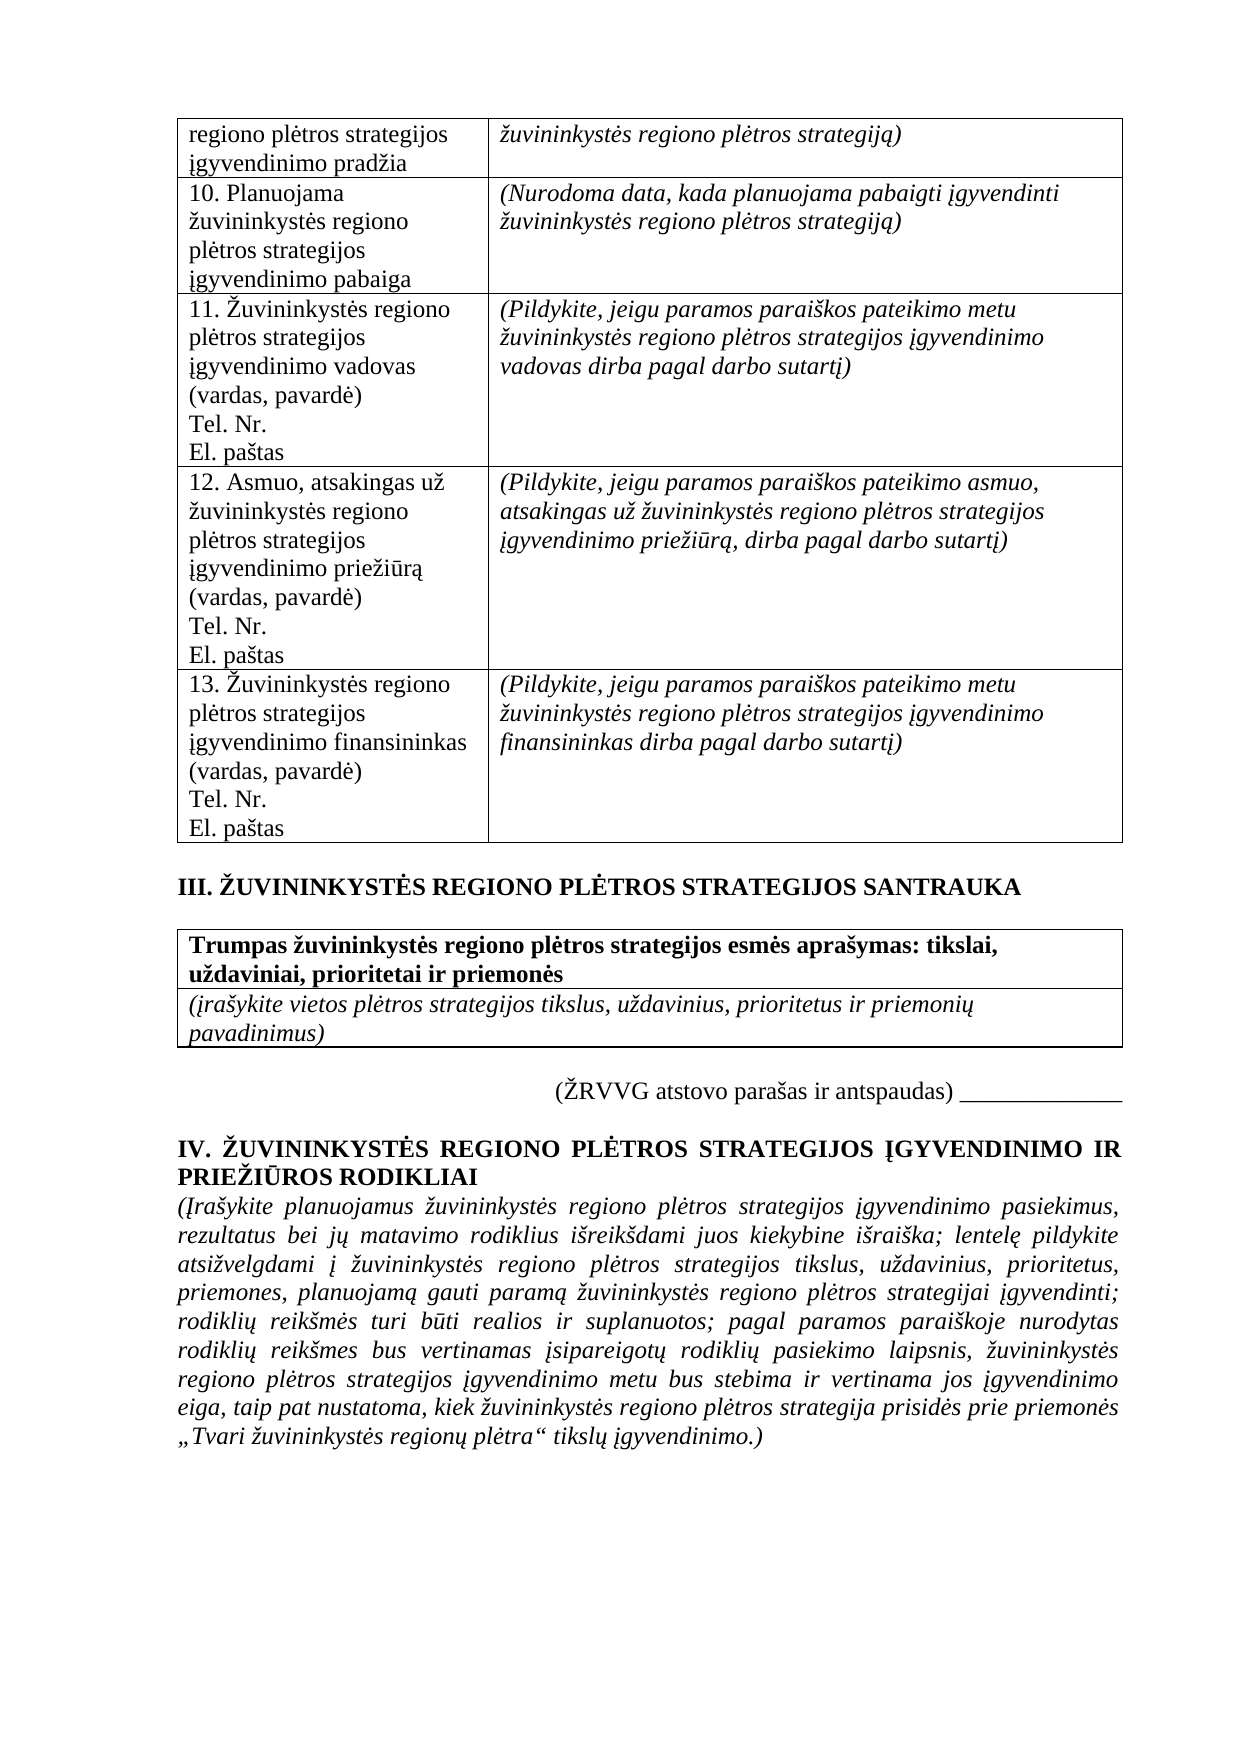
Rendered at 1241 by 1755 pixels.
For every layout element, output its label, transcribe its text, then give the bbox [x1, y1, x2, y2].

table_cell žuvininkystės regiono plėtros strategiją) [489, 119, 1122, 177]
table_cell 11. Žuvininkystės regiono plėtros strategijos įgyvendinimo vadovas (vardas, pavardė) Tel. Nr. El. paštas [178, 294, 488, 466]
table_header Trumpas žuvininkystės regiono plėtros strategijos esmės aprašymas: tikslai, uždaviniai, prioritetai ir priemonės [178, 930, 1122, 988]
table_cell 12. Asmuo, atsakingas už žuvininkystės regiono plėtros strategijos įgyvendinimo priežiūrą (vardas, pavardė) Tel. Nr. El. paštas [178, 467, 488, 668]
table_cell (Pildykite, jeigu paramos paraiškos pateikimo asmuo, atsakingas už žuvininkystės regiono plėtros strategijos įgyvendinimo priežiūrą, dirba pagal darbo sutartį) [489, 467, 1122, 668]
table_cell (Nurodoma data, kada planuojama pabaigti įgyvendinti žuvininkystės regiono plėtros strategiją) [489, 178, 1122, 293]
table_cell regiono plėtros strategijos įgyvendinimo pradžia [178, 119, 488, 177]
table_cell (Pildykite, jeigu paramos paraiškos pateikimo metu žuvininkystės regiono plėtros strategijos įgyvendinimo vadovas dirba pagal darbo sutartį) [489, 294, 1122, 466]
text (ŽRVVG atstovo parašas ir antspaudas) _____________ [177, 1076, 1122, 1105]
text III. ŽUVININKYSTĖS REGIONO PLĖTROS STRATEGIJOS SANTRAUKA [177, 872, 1122, 901]
table_cell (Pildykite, jeigu paramos paraiškos pateikimo metu žuvininkystės regiono plėtros strategijos įgyvendinimo finansininkas dirba pagal darbo sutartį) [489, 670, 1122, 842]
text IV. ŽUVININKYSTĖS REGIONO PLĖTROS STRATEGIJOS ĮGYVENDINIMO IR PRIEŽIŪROS RODIKLIAI [177, 1134, 1122, 1191]
table_cell (įrašykite vietos plėtros strategijos tikslus, uždavinius, prioritetus ir priemonių pavadinimus) [178, 989, 1122, 1046]
table_cell 13. Žuvininkystės regiono plėtros strategijos įgyvendinimo finansininkas (vardas, pavardė) Tel. Nr. El. paštas [178, 670, 488, 842]
text (Įrašykite planuojamus žuvininkystės regiono plėtros strategijos įgyvendinimo pasiekimus, rezultatus bei jų matavimo rodiklius išreikšdami juos kiekybine išraiška; lentelę pildykite atsižvelgdami į žuvininkystės regiono plėtros strategijos tikslus, uždavinius, prioritetus, priemones, planuojamą gauti paramą žuvininkystės regiono plėtros strategijai įgyvendinti; rodiklių reikšmės turi būti realios ir suplanuotos; pagal paramos paraiškoje nurodytas rodiklių reikšmes bus vertinamas įsipareigotų rodiklių pasiekimo laipsnis, žuvininkystės regiono plėtros strategijos įgyvendinimo metu bus stebima ir vertinama jos įgyvendinimo eiga, taip pat nustatoma, kiek žuvininkystės regiono plėtros strategija prisidės prie priemonės „Tvari žuvininkystės regionų plėtra“ tikslų įgyvendinimo.) [177, 1191, 1122, 1450]
table_cell 10. Planuojama žuvininkystės regiono plėtros strategijos įgyvendinimo pabaiga [178, 178, 488, 293]
